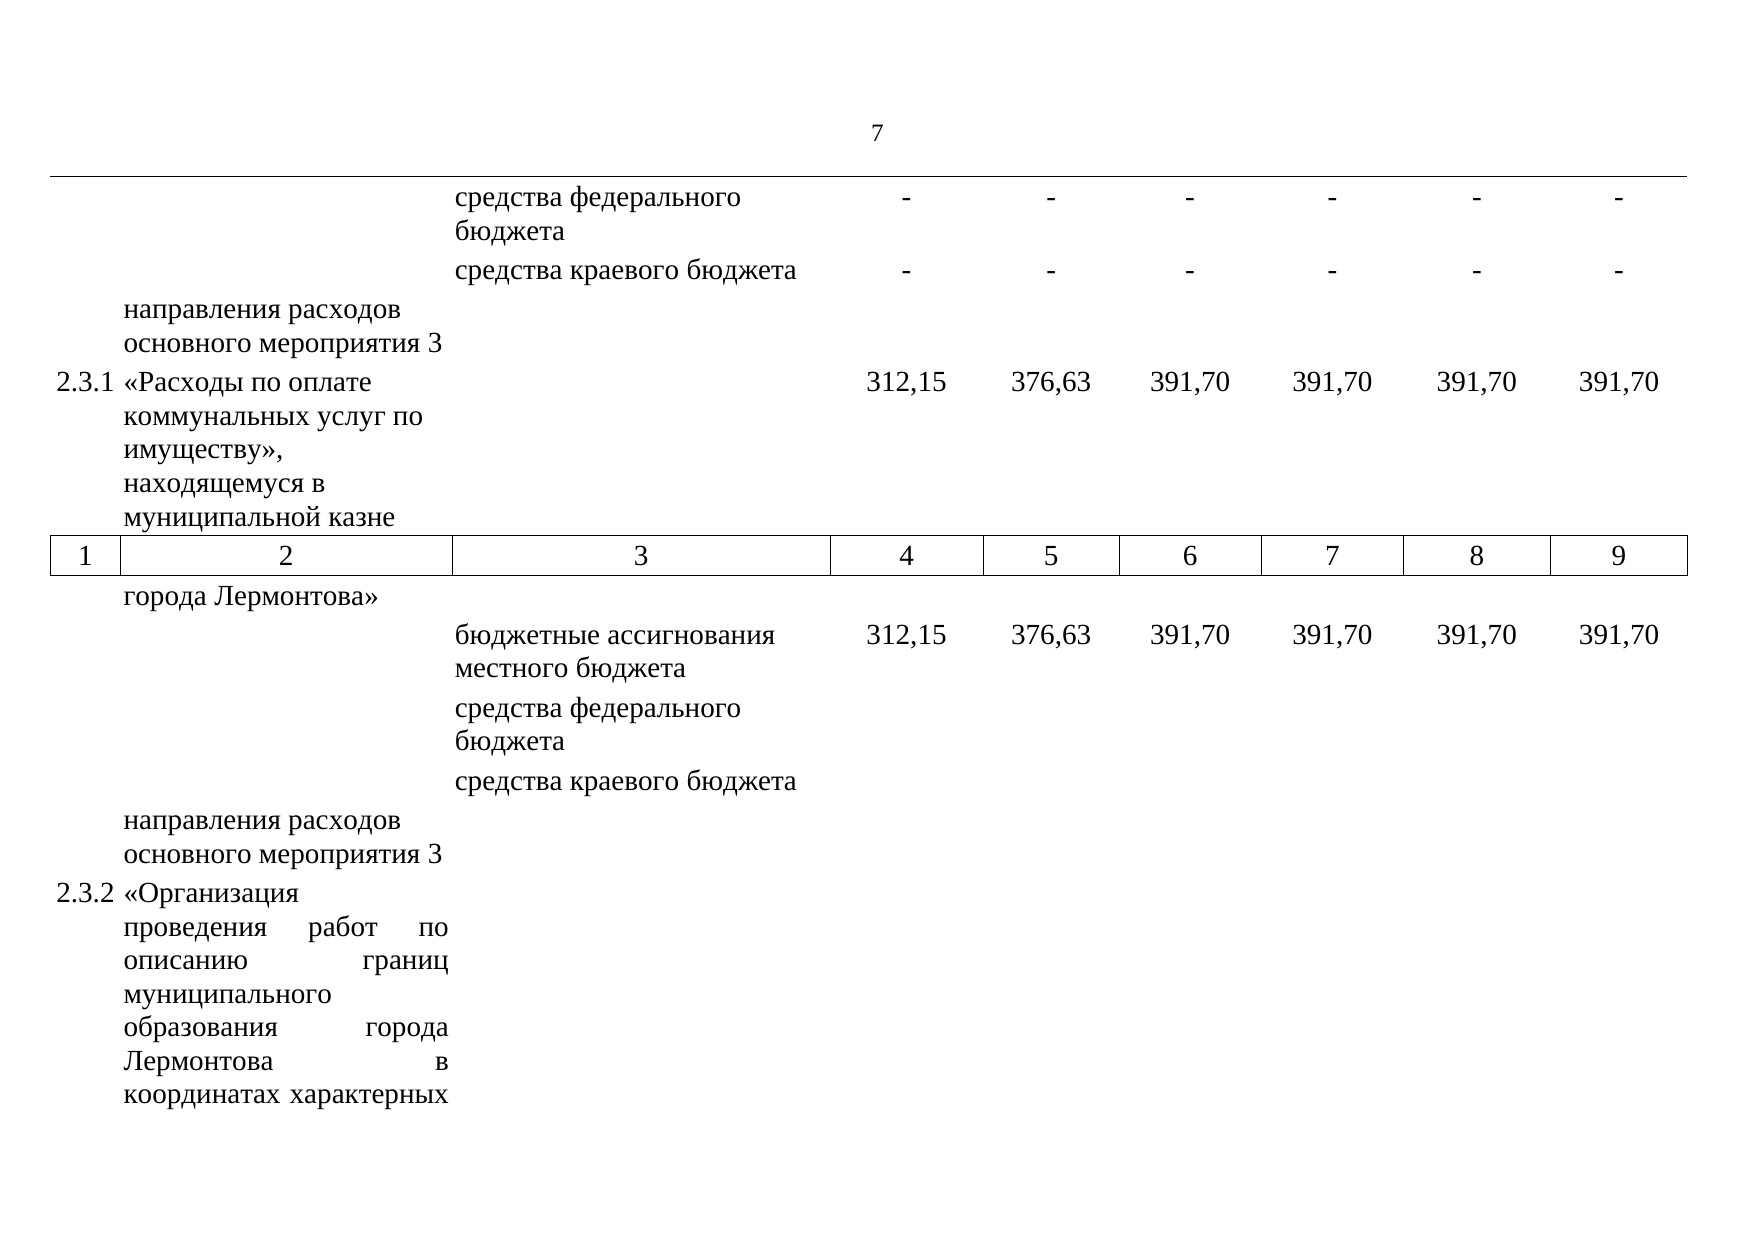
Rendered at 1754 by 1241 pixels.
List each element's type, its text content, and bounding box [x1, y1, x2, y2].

table_cell «Организация проведения работ по описанию границ муниципального образования города Лермонтова в координатах характерных [120, 872, 452, 1113]
table_cell 312,15 [830, 362, 983, 535]
table_cell [1550, 799, 1687, 872]
table_cell средства федерального бюджета [452, 177, 830, 249]
table_cell [1261, 576, 1403, 614]
table_cell [452, 362, 830, 535]
table_cell [1119, 289, 1261, 362]
table_cell [50, 576, 120, 614]
table_cell 3 [453, 536, 830, 575]
table_cell [120, 614, 452, 687]
table_cell 6 [1120, 536, 1261, 575]
table_cell бюджетные ассигнования местного бюджета [452, 614, 830, 687]
table_cell [830, 576, 983, 614]
table_cell [1261, 289, 1403, 362]
table_cell 9 [1551, 536, 1687, 575]
table_cell 391,70 [1403, 614, 1550, 687]
table_cell [1119, 576, 1261, 614]
table_cell - [1119, 249, 1261, 289]
table_cell - [1550, 249, 1687, 289]
table_cell [1119, 687, 1261, 760]
table_cell [983, 760, 1119, 799]
table_cell [983, 799, 1119, 872]
table_cell [1550, 576, 1687, 614]
table_cell [1261, 760, 1403, 799]
table_cell направления расходов основного мероприятия 3 [120, 799, 452, 872]
table_cell [1119, 760, 1261, 799]
table_cell [120, 249, 452, 289]
table_cell - [1403, 249, 1550, 289]
table_cell [50, 249, 120, 289]
table_cell [452, 799, 830, 872]
table_cell [452, 289, 830, 362]
table_cell [120, 760, 452, 799]
table_cell города Лермонтова» [120, 576, 452, 614]
table_cell [1261, 872, 1403, 1113]
table_cell [452, 872, 830, 1113]
table_cell - [1261, 249, 1403, 289]
table_cell - [830, 177, 983, 249]
table_cell [1403, 760, 1550, 799]
table_cell [50, 799, 120, 872]
table_cell средства краевого бюджета [452, 760, 830, 799]
table_cell 391,70 [1403, 362, 1550, 535]
table_cell - [1403, 177, 1550, 249]
table_cell 376,63 [983, 614, 1119, 687]
table_cell [1119, 799, 1261, 872]
table_cell 1 [51, 536, 120, 575]
table_cell [983, 289, 1119, 362]
table_cell [50, 614, 120, 687]
table_cell 5 [984, 536, 1119, 575]
table_cell средства федерального бюджета [452, 687, 830, 760]
table_cell [1550, 872, 1687, 1113]
table_cell 8 [1404, 536, 1550, 575]
table_cell 2.3.2 [50, 872, 120, 1113]
table_cell «Расходы по оплате коммунальных услуг по имуществу», находящемуся в муниципальной казне [120, 362, 452, 535]
table_cell [983, 872, 1119, 1113]
table_cell [1403, 687, 1550, 760]
table_cell [1403, 799, 1550, 872]
table_cell [1261, 799, 1403, 872]
table_cell - [830, 249, 983, 289]
table_cell 2.3.1 [50, 362, 120, 535]
table_cell [983, 576, 1119, 614]
table_cell [1550, 289, 1687, 362]
table_cell направления расходов основного мероприятия 3 [120, 289, 452, 362]
table_cell 391,70 [1261, 362, 1403, 535]
table_cell [830, 799, 983, 872]
table_cell 391,70 [1550, 614, 1687, 687]
table_cell [830, 687, 983, 760]
table_cell - [1119, 177, 1261, 249]
table_cell [452, 576, 830, 614]
table_cell [830, 760, 983, 799]
table_cell [120, 687, 452, 760]
table_cell [50, 289, 120, 362]
table_cell - [983, 177, 1119, 249]
table_cell [1403, 289, 1550, 362]
table_cell [1261, 687, 1403, 760]
table_cell - [1261, 177, 1403, 249]
table_cell [1403, 576, 1550, 614]
table_cell 391,70 [1261, 614, 1403, 687]
table_cell - [1550, 177, 1687, 249]
table_cell [1403, 872, 1550, 1113]
table_cell 391,70 [1550, 362, 1687, 535]
table_cell 312,15 [830, 614, 983, 687]
table_cell [50, 687, 120, 760]
table_cell - [983, 249, 1119, 289]
table_cell 4 [831, 536, 983, 575]
table_cell [120, 177, 452, 249]
table_cell 391,70 [1119, 614, 1261, 687]
table_cell [50, 177, 120, 249]
table_cell [983, 687, 1119, 760]
table_cell [1119, 872, 1261, 1113]
table_cell [1550, 760, 1687, 799]
table_cell 391,70 [1119, 362, 1261, 535]
table_cell 2 [121, 536, 452, 575]
table_cell [830, 872, 983, 1113]
table_cell [830, 289, 983, 362]
table_cell 7 [1262, 536, 1403, 575]
table_cell [1550, 687, 1687, 760]
table_cell 376,63 [983, 362, 1119, 535]
table_cell средства краевого бюджета [452, 249, 830, 289]
table_cell [50, 760, 120, 799]
